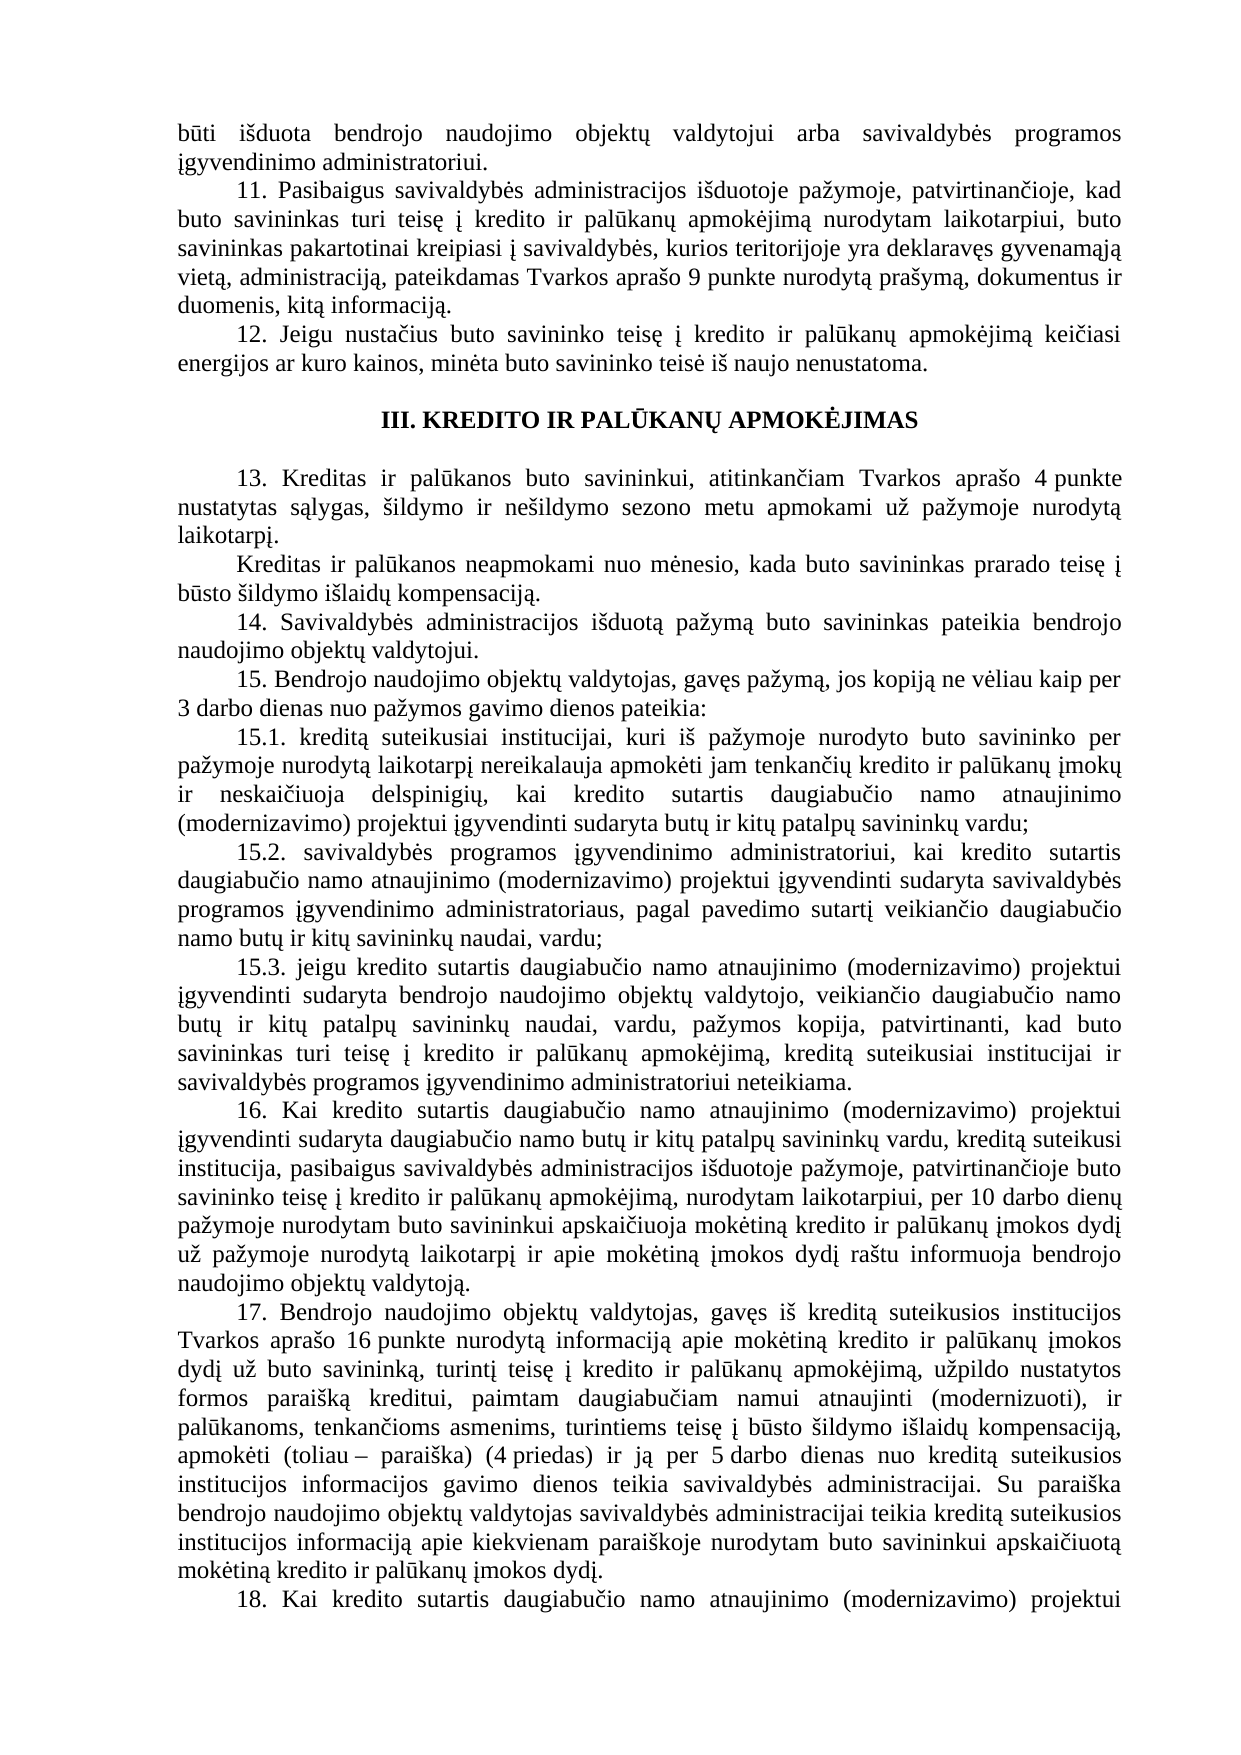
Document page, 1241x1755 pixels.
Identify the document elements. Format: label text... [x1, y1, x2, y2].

text 16. Kai kredito sutartis daugiabučio namo atnaujinimo (modernizavimo) projektui įgyvendinti sudaryta daugiabučio namo butų ir kitų patalpų savininkų vardu, kreditą suteikusi institucija, pasibaigus savivaldybės administracijos išduotoje pažymoje, patvirtinančioje buto savininko teisę į kredito ir palūkanų apmokėjimą, nurodytam laikotarpiui, per 10 darbo dienų pažymoje nurodytam buto savininkui apskaičiuoja mokėtiną kredito ir palūkanų įmokos dydį už pažymoje nurodytą laikotarpį ir apie mokėtiną įmokos dydį raštu informuoja bendrojo naudojimo objektų valdytoją. [177, 1096, 1122, 1297]
text 15.2. savivaldybės programos įgyvendinimo administratoriui, kai kredito sutartis daugiabučio namo atnaujinimo (modernizavimo) projektui įgyvendinti sudaryta savivaldybės programos įgyvendinimo administratoriaus, pagal pavedimo sutartį veikiančio daugiabučio namo butų ir kitų savininkų naudai, vardu; [177, 837, 1122, 952]
text 18. Kai kredito sutartis daugiabučio namo atnaujinimo (modernizavimo) projektui [177, 1584, 1122, 1613]
text 11. Pasibaigus savivaldybės administracijos išduotoje pažymoje, patvirtinančioje, kad buto savininkas turi teisę į kredito ir palūkanų apmokėjimą nurodytam laikotarpiui, buto savininkas pakartotinai kreipiasi į savivaldybės, kurios teritorijoje yra deklaravęs gyvenamąją vietą, administraciją, pateikdamas Tvarkos aprašo 9 punkte nurodytą prašymą, dokumentus ir duomenis, kitą informaciją. [177, 176, 1122, 319]
text III. KREDITO IR PALŪKANŲ APMOKĖJIMAS [177, 406, 1122, 434]
text 12. Jeigu nustačius buto savininko teisę į kredito ir palūkanų apmokėjimą keičiasi energijos ar kuro kainos, minėta buto savininko teisė iš naujo nenustatoma. [177, 319, 1122, 377]
text Kreditas ir palūkanos neapmokami nuo mėnesio, kada buto savininkas prarado teisę į būsto šildymo išlaidų kompensaciją. [177, 549, 1122, 607]
text 15.3. jeigu kredito sutartis daugiabučio namo atnaujinimo (modernizavimo) projektui įgyvendinti sudaryta bendrojo naudojimo objektų valdytojo, veikiančio daugiabučio namo butų ir kitų patalpų savininkų naudai, vardu, pažymos kopija, patvirtinanti, kad buto savininkas turi teisę į kredito ir palūkanų apmokėjimą, kreditą suteikusiai institucijai ir savivaldybės programos įgyvendinimo administratoriui neteikiama. [177, 952, 1122, 1096]
text 13. Kreditas ir palūkanos buto savininkui, atitinkančiam Tvarkos aprašo 4 punkte nustatytas sąlygas, šildymo ir nešildymo sezono metu apmokami už pažymoje nurodytą laikotarpį. [177, 463, 1122, 549]
text 17. Bendrojo naudojimo objektų valdytojas, gavęs iš kreditą suteikusios institucijos Tvarkos aprašo 16 punkte nurodytą informaciją apie mokėtiną kredito ir palūkanų įmokos dydį už buto savininką, turintį teisę į kredito ir palūkanų apmokėjimą, užpildo nustatytos formos paraišką kreditui, paimtam daugiabučiam namui atnaujinti (modernizuoti), ir palūkanoms, tenkančioms asmenims, turintiems teisę į būsto šildymo išlaidų kompensaciją, apmokėti (toliau – paraiška) (4 priedas) ir ją per 5 darbo dienas nuo kreditą suteikusios institucijos informacijos gavimo dienos teikia savivaldybės administracijai. Su paraiška bendrojo naudojimo objektų valdytojas savivaldybės administracijai teikia kreditą suteikusios institucijos informaciją apie kiekvienam paraiškoje nurodytam buto savininkui apskaičiuotą mokėtiną kredito ir palūkanų įmokos dydį. [177, 1297, 1122, 1584]
text 15. Bendrojo naudojimo objektų valdytojas, gavęs pažymą, jos kopiją ne vėliau kaip per 3 darbo dienas nuo pažymos gavimo dienos pateikia: [177, 664, 1122, 722]
text 15.1. kreditą suteikusiai institucijai, kuri iš pažymoje nurodyto buto savininko per pažymoje nurodytą laikotarpį nereikalauja apmokėti jam tenkančių kredito ir palūkanų įmokų ir neskaičiuoja delspinigių, kai kredito sutartis daugiabučio namo atnaujinimo (modernizavimo) projektui įgyvendinti sudaryta butų ir kitų patalpų savininkų vardu; [177, 722, 1122, 837]
text būti išduota bendrojo naudojimo objektų valdytojui arba savivaldybės programos įgyvendinimo administratoriui. [177, 118, 1122, 176]
text 14. Savivaldybės administracijos išduotą pažymą buto savininkas pateikia bendrojo naudojimo objektų valdytojui. [177, 607, 1122, 664]
